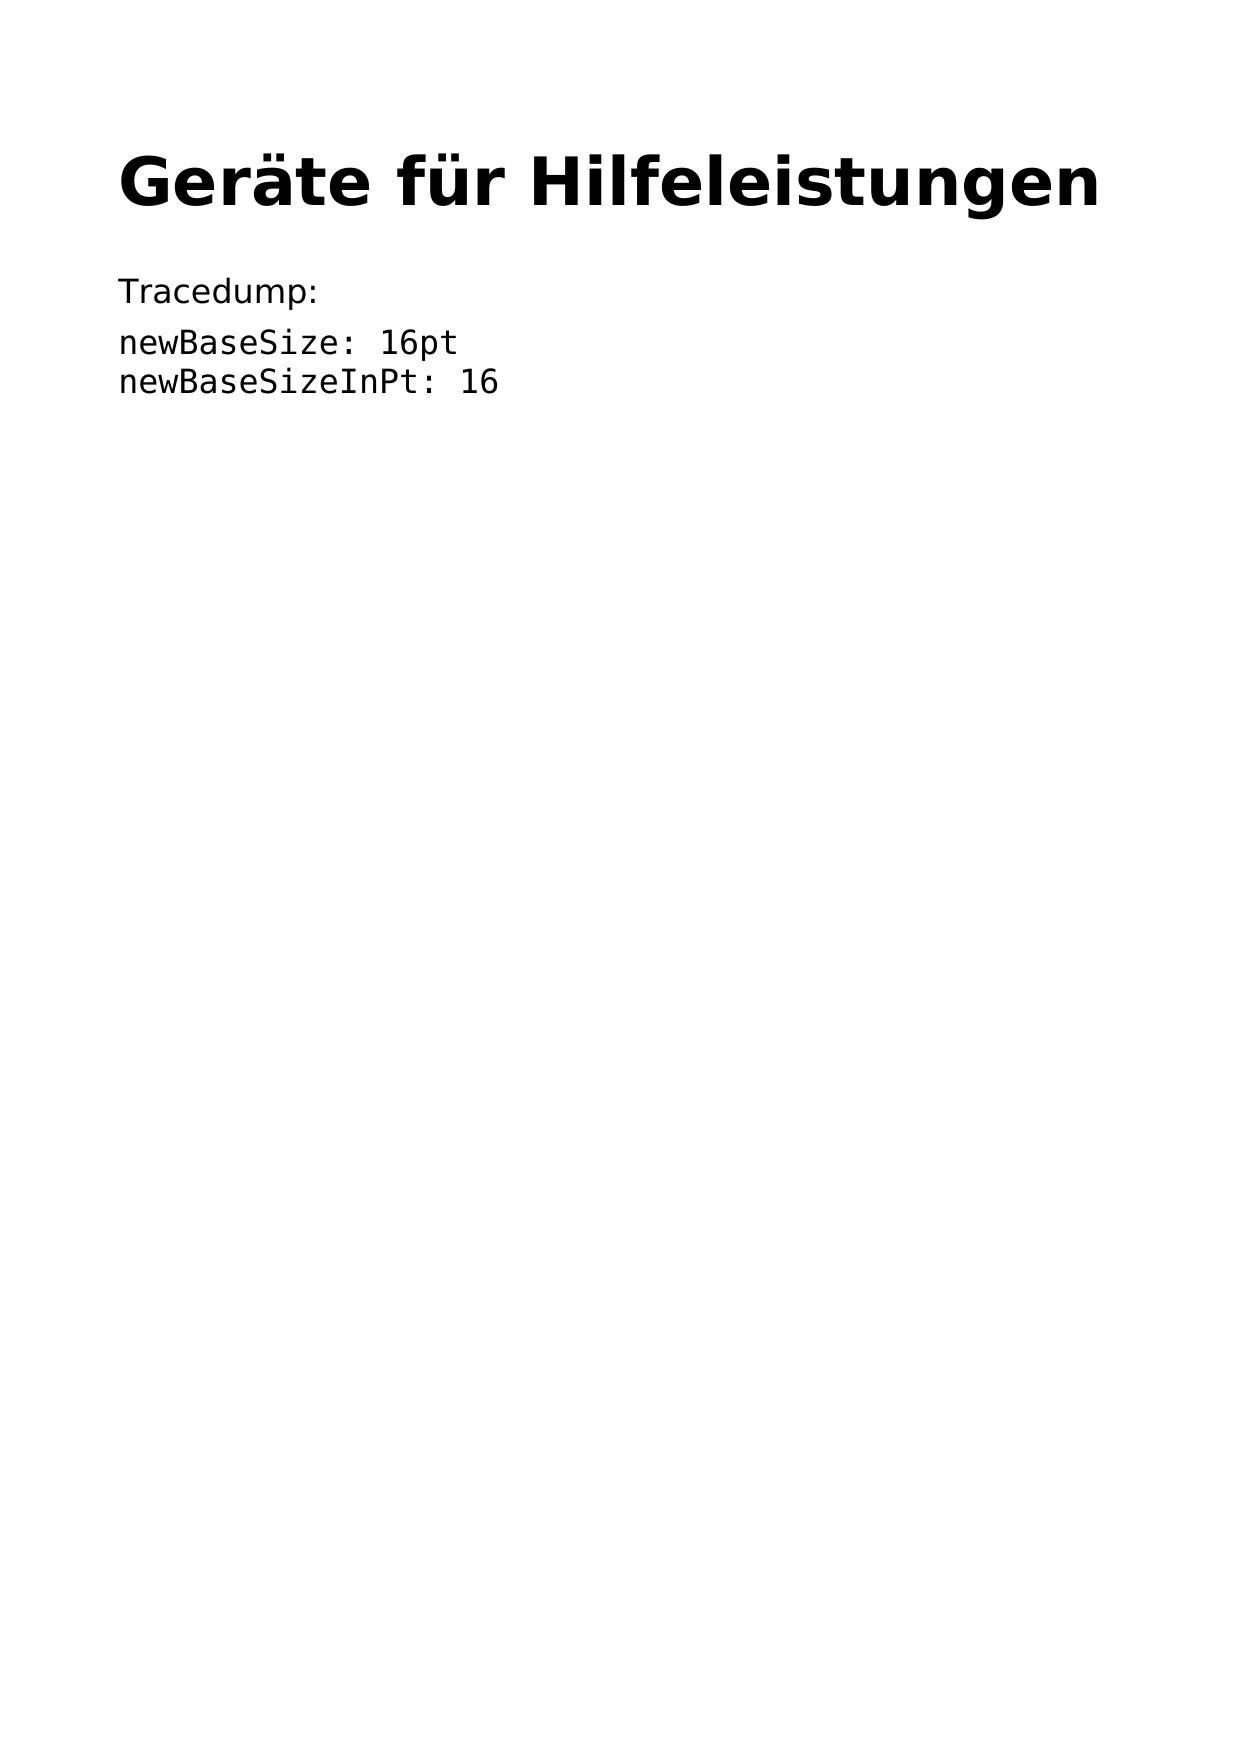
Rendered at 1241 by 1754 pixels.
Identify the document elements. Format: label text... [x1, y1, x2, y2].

text Tracedump: [118, 233, 1122, 311]
text newBaseSize: 16pt newBaseSizeInPt: 16 [118, 323, 1122, 401]
subtitle Geräte für Hilfeleistungen [118, 143, 1122, 221]
